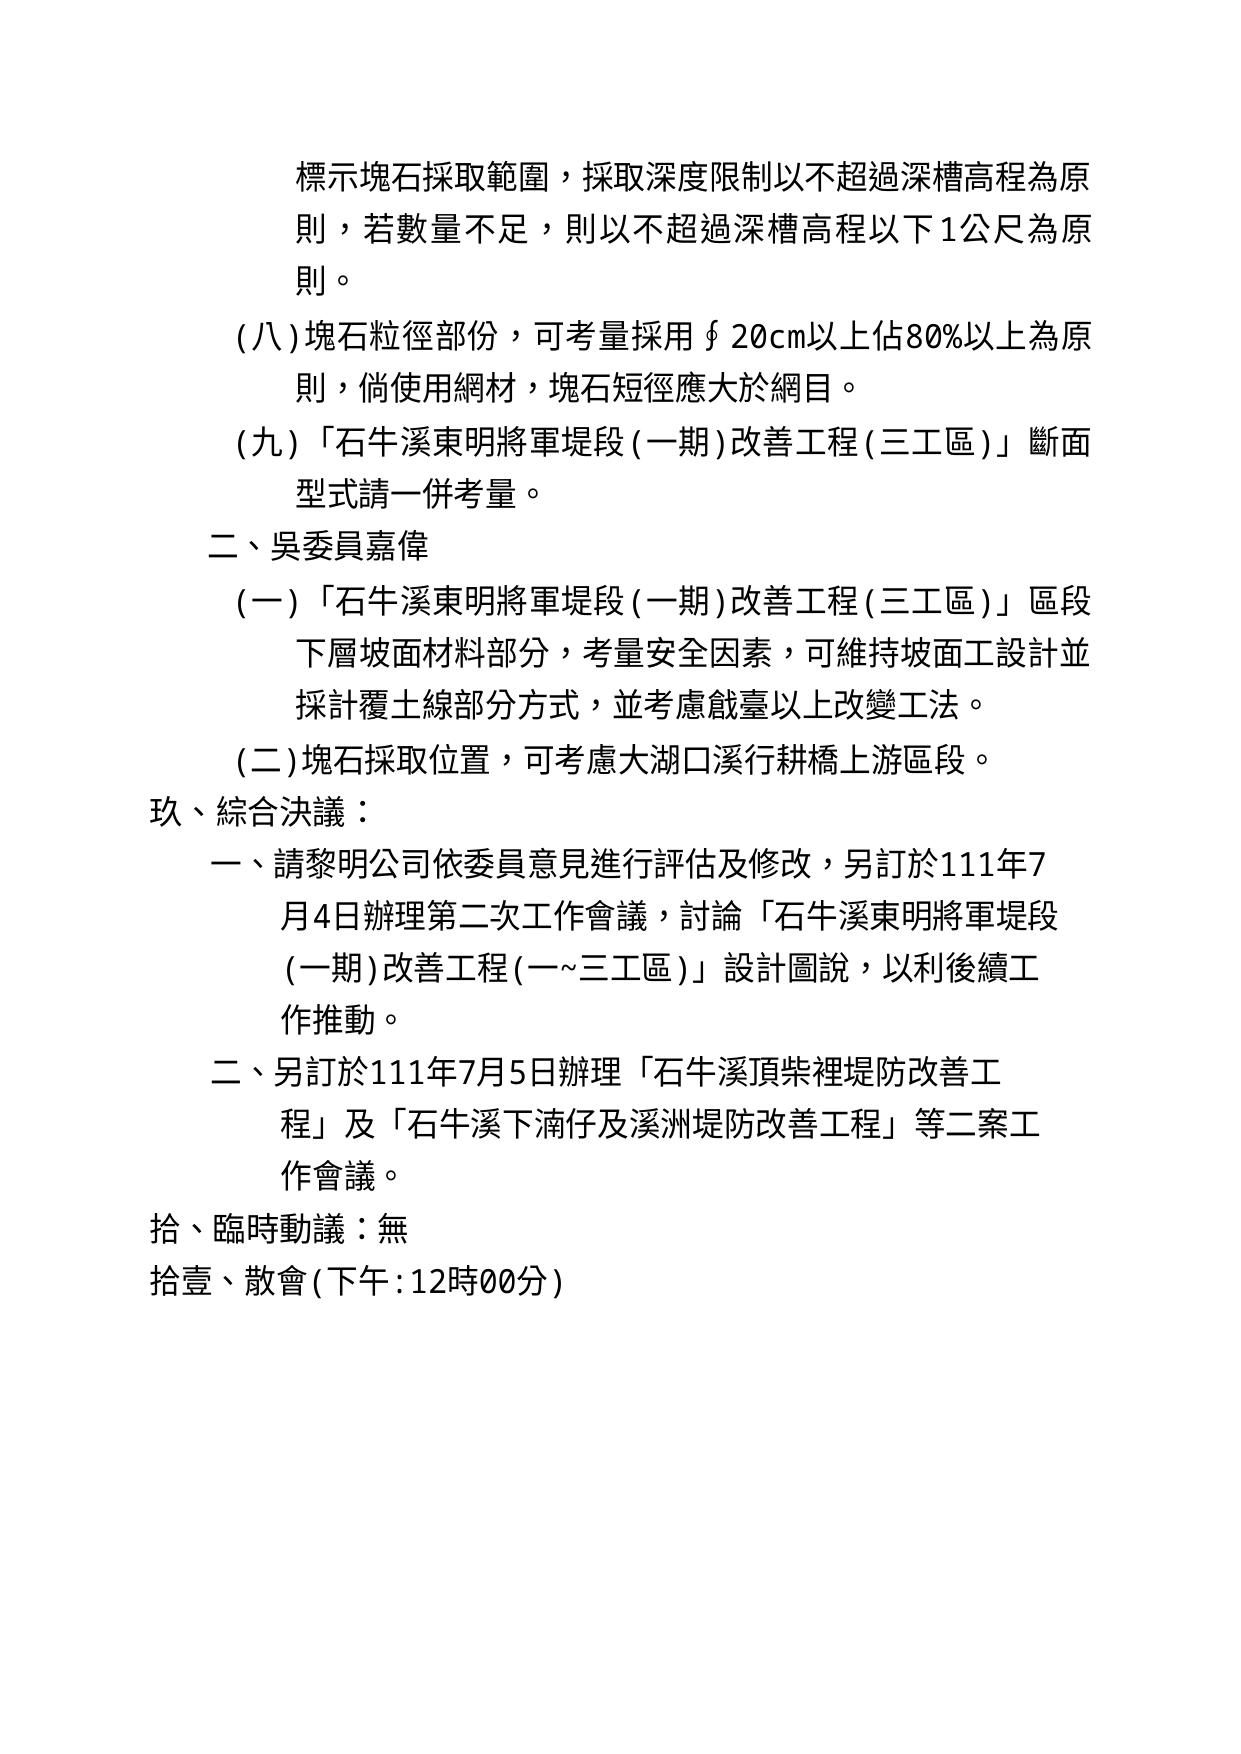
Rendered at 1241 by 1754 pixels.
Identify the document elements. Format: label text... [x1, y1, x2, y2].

text 拾、臨時動議：無 [149, 1199, 1094, 1251]
text (二)塊石採取位置，可考慮大湖口溪行耕橋上游區段。 [232, 731, 1093, 783]
text (九)「石牛溪東明將軍堤段(一期)改善工程(三工區)」斷面型式請一併考量。 [232, 413, 1093, 517]
text 玖、綜合決議： [149, 783, 1094, 835]
text (八)塊石粒徑部份，可考量採用∮20cm以上佔80%以上為原則，倘使用網材，塊石短徑應大於網目。 [232, 306, 1093, 411]
text 一、請黎明公司依委員意見進行評估及修改，另訂於111年7月4日辦理第二次工作會議，討論「石牛溪東明將軍堤段(一期)改善工程(一~三工區)」設計圖說，以利後續工作推動。 [210, 835, 1064, 1043]
text (一)「石牛溪東明將軍堤段(一期)改善工程(三工區)」區段下層坡面材料部分，考量安全因素，可維持坡面工設計並採計覆土線部分方式，並考慮戧臺以上改變工法。 [232, 572, 1093, 728]
text 拾壹、散會(下午:12時00分) [149, 1251, 1094, 1303]
text 二、另訂於111年7月5日辦理「石牛溪頂柴裡堤防改善工程」及「石牛溪下湳仔及溪洲堤防改善工程」等二案工作會議。 [210, 1043, 1064, 1199]
text 標示塊石採取範圍，採取深度限制以不超過深槽高程為原則，若數量不足，則以不超過深槽高程以下1公尺為原則。 [232, 148, 1093, 304]
text 二、吳委員嘉偉 [207, 517, 1064, 569]
